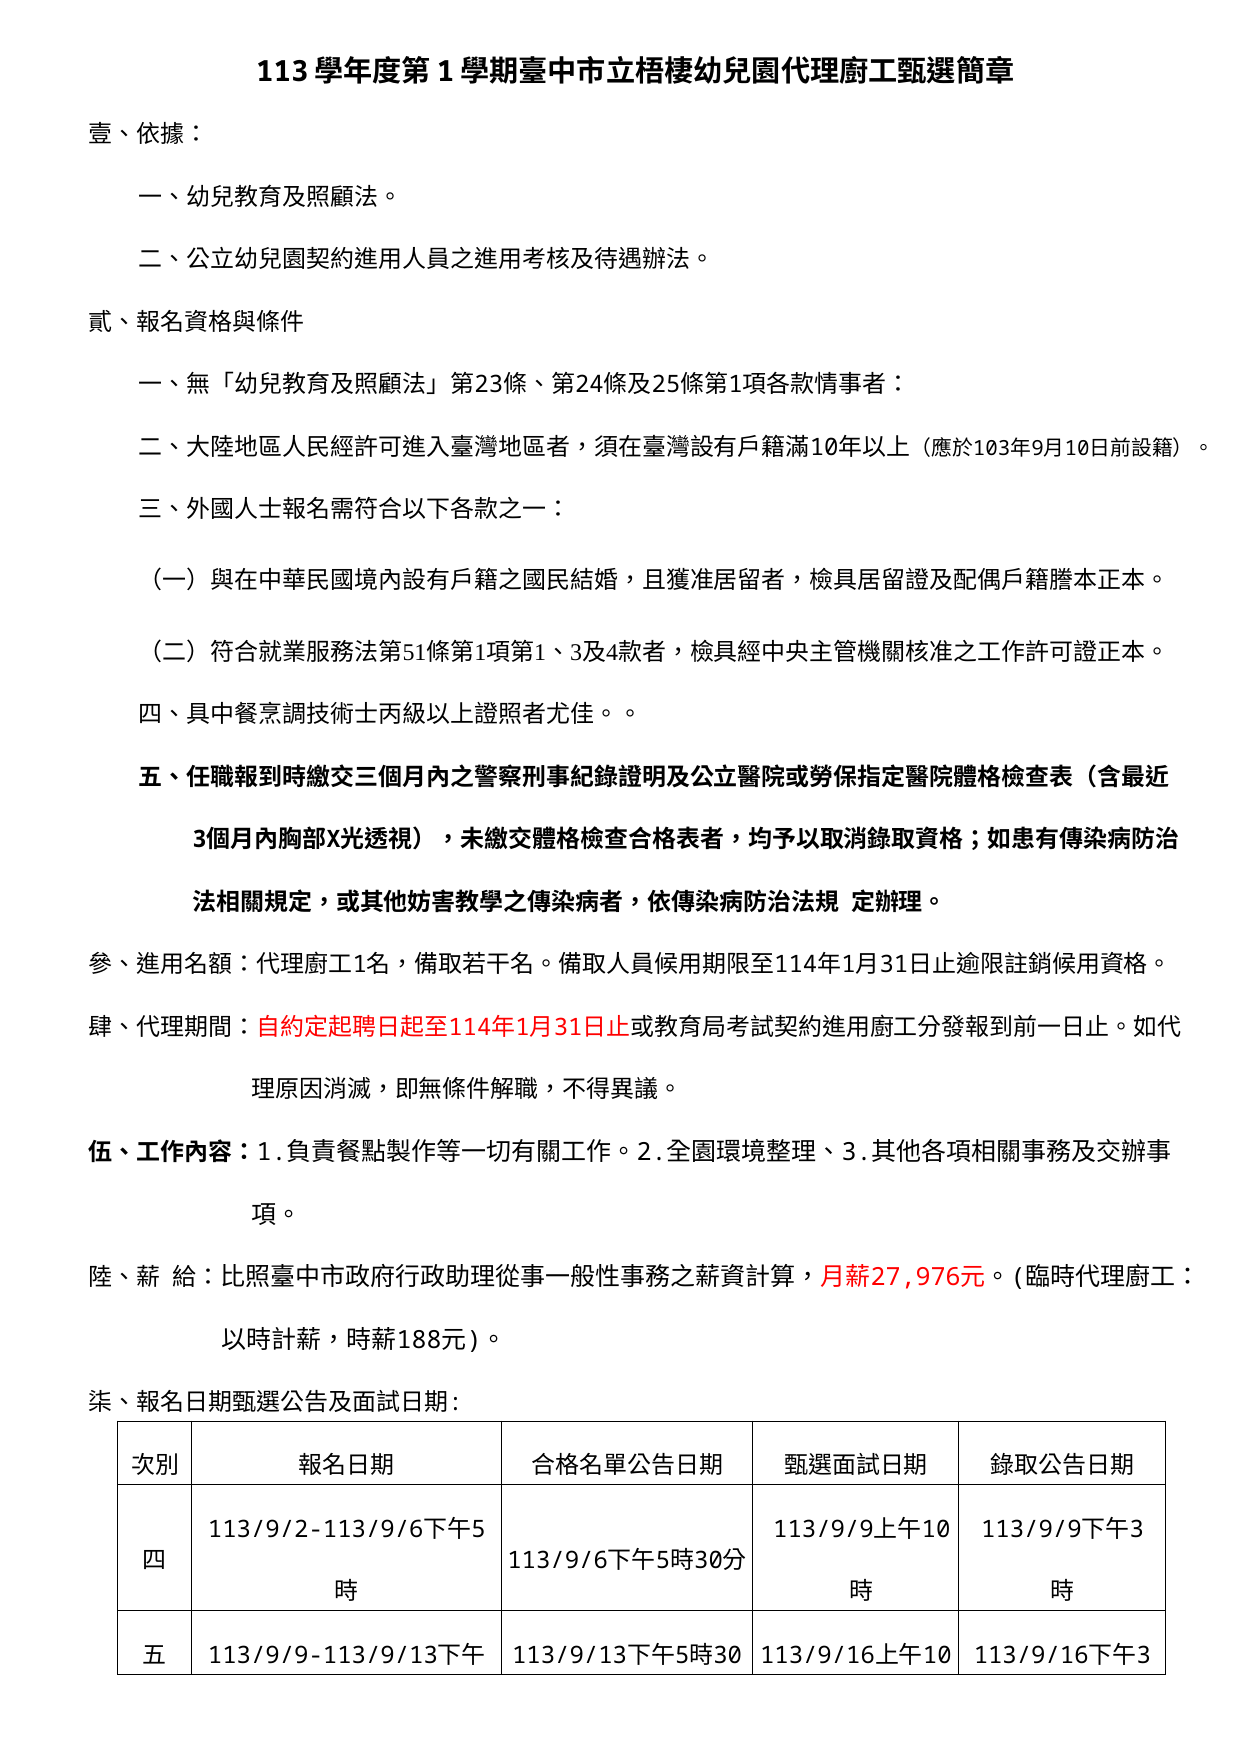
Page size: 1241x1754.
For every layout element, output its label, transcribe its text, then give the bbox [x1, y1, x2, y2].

text 113學年度第1學期臺中市立梧棲幼兒園代理廚工甄選簡章 [89, 48, 1181, 90]
table_cell 113/9/9-113/9/13下午 [192, 1611, 501, 1674]
table_cell 113/9/13下午5時30 [502, 1611, 752, 1674]
text 肆、代理期間：自約定起聘日起至114年1月31日止或教育局考試契約進用廚工分發報到前一日止。如代理原因消滅，即無條件解職，不得異議。 [89, 983, 1181, 1108]
table_header 報名日期 [192, 1422, 501, 1484]
text （一）與在中華民國境內設有戶籍之國民結婚，且獲准居留者，檢具居留證及配偶戶籍謄本正本。 [139, 537, 1181, 599]
text 一、無「幼兒教育及照顧法」第23條、第24條及25條第1項各款情事者： [139, 340, 1181, 403]
text 一、幼兒教育及照顧法。 [139, 153, 1181, 215]
text 貳、報名資格與條件 [89, 278, 1181, 340]
text 四、具中餐烹調技術士丙級以上證照者尤佳。。 [139, 671, 1181, 733]
table_header 合格名單公告日期 [502, 1422, 752, 1484]
text 五、任職報到時繳交三個月內之警察刑事紀錄證明及公立醫院或勞保指定醫院體格檢查表（含最近3個月內胸部X光透視），未繳交體格檢查合格表者，均予以取消錄取資格；如患有傳染病防治法相關規定，或其他妨害教學之傳染病者，依傳染病防治法規 定辦理。 [139, 733, 1181, 921]
table_cell 113/9/6下午5時30分 [502, 1485, 752, 1610]
table_header 甄選面試日期 [753, 1422, 958, 1484]
table_cell 113/9/16上午10 [753, 1611, 958, 1674]
table_header 錄取公告日期 [959, 1422, 1165, 1484]
table_header 次別 [118, 1422, 191, 1484]
text 壹、依據： [89, 90, 1181, 153]
text 伍、工作內容：1.負責餐點製作等一切有關工作。2.全園環境整理、3.其他各項相關事務及交辦事項。 [89, 1108, 1181, 1233]
table_cell 113/9/9上午10時 [753, 1485, 958, 1610]
table_cell 四 [118, 1485, 191, 1610]
text 柒、報名日期甄選公告及面試日期: [89, 1358, 1181, 1421]
table_cell 113/9/2-113/9/6下午5時 [192, 1485, 501, 1610]
table_cell 113/9/9下午3時 [959, 1485, 1165, 1610]
table_cell 113/9/16下午3 [959, 1611, 1165, 1674]
text 二、大陸地區人民經許可進入臺灣地區者，須在臺灣設有戶籍滿10年以上（應於103年9月10日前設籍）。 [139, 403, 1196, 465]
table_cell 五 [118, 1611, 191, 1674]
text 三、外國人士報名需符合以下各款之一： [139, 465, 1181, 528]
text （二）符合就業服務法第51條第1項第1、3及4款者，檢具經中央主管機關核准之工作許可證正本。 [139, 608, 1181, 671]
text 參、進用名額：代理廚工1名，備取若干名。備取人員候用期限至114年1月31日止逾限註銷候用資格。 [89, 921, 1181, 983]
text 陸、薪 給：比照臺中市政府行政助理從事一般性事務之薪資計算，月薪27,976元。(臨時代理廚工：以時計薪，時薪188元)。 [89, 1233, 1181, 1358]
text 二、公立幼兒園契約進用人員之進用考核及待遇辦法。 [139, 215, 1181, 278]
